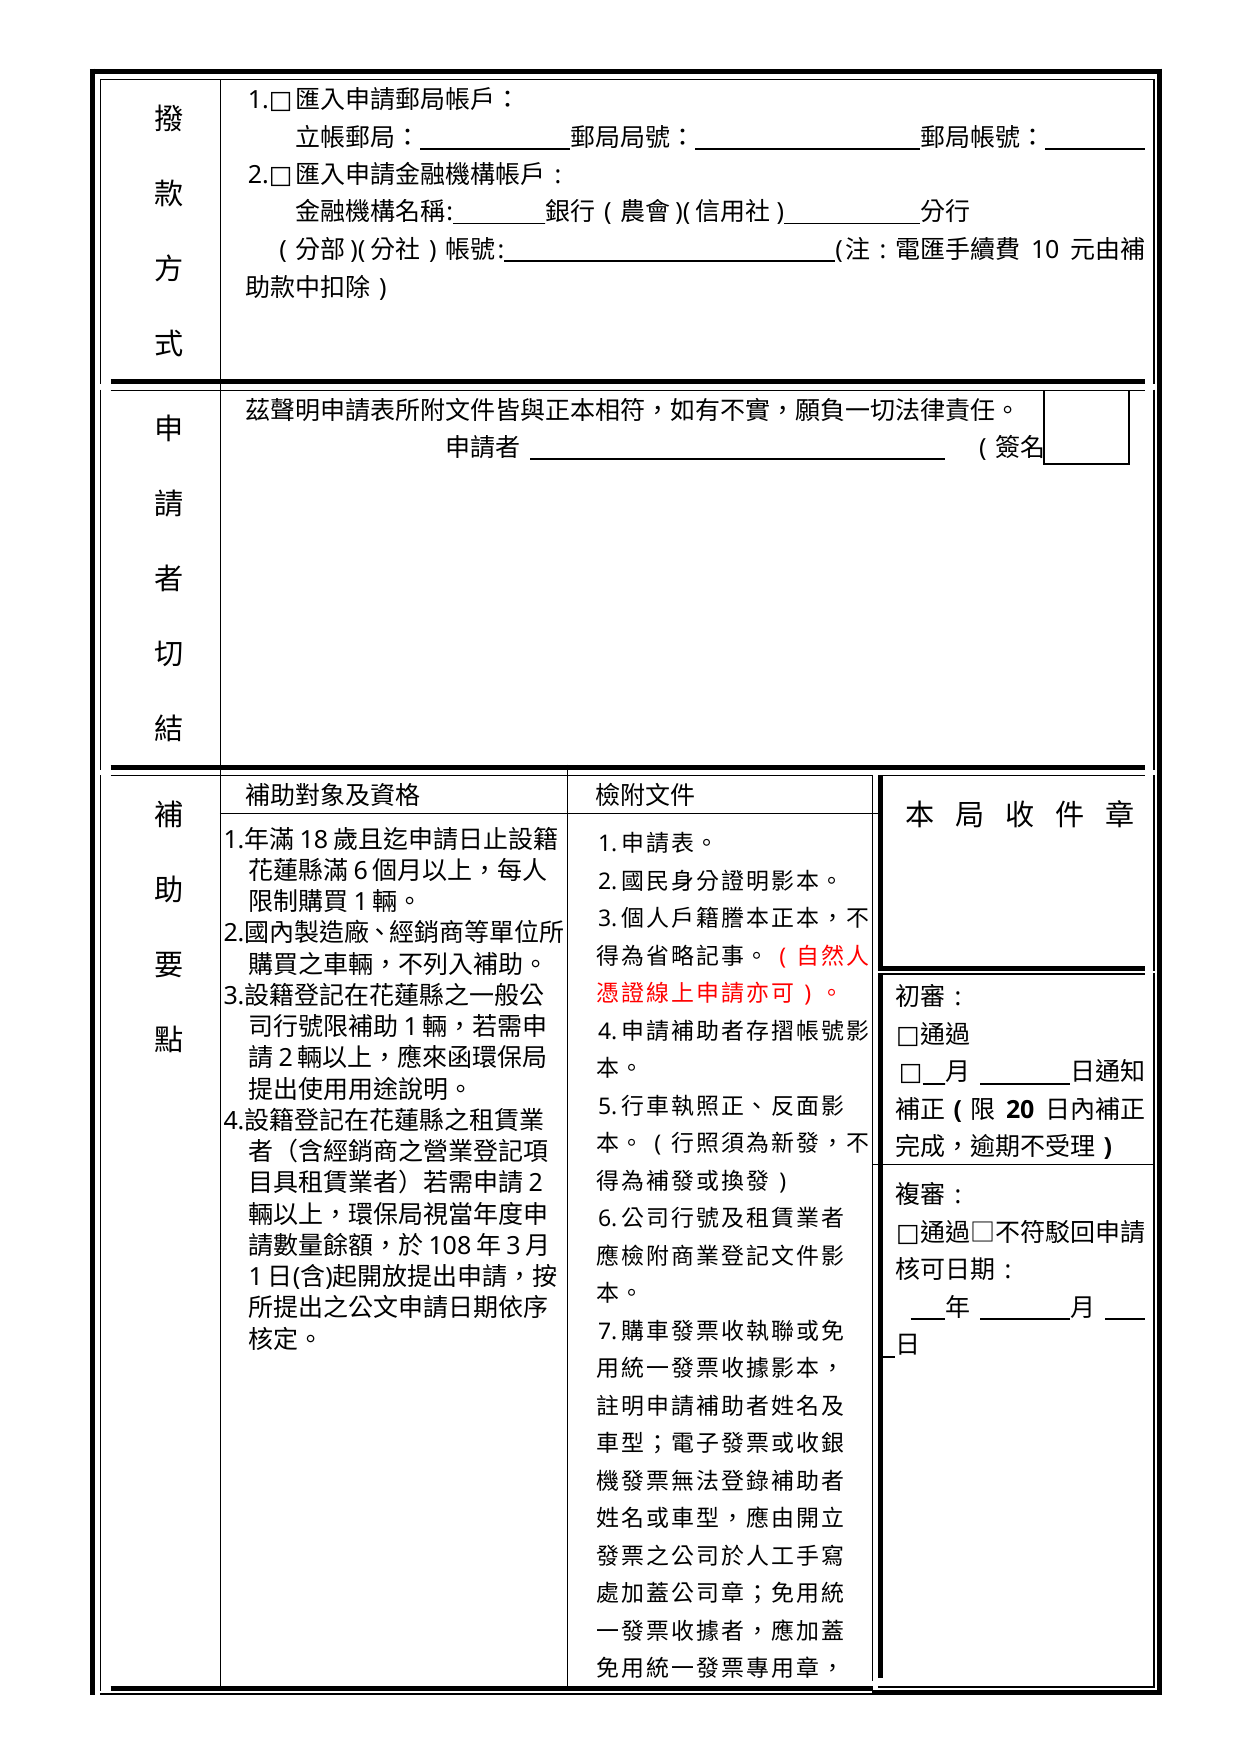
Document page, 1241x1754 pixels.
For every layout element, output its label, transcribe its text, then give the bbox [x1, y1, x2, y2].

table_cell 1.年滿18歲且迄申請日止設籍花蓮縣滿6個月以上，每人限制購買1輛。 2.國內製造廠、經銷商等單位所購買之車輛，不列入補助。 3.設籍登記在花蓮縣之一般公司行號限補助1輛，若需申請2輛以上，應來函環保局提出使用用途說明。 4.設籍登記在花蓮縣之租賃業者（含經銷商之營業登記項目具租賃業者）若需申請2輛以上，環保局視當年度申請數量餘額，於108年3月1日(含)起開放提出申請，按所提出之公文申請日期依序核定。 [221, 814, 567, 1686]
table_cell 1.申請表。 2.國民身分證明影本。 3.個人戶籍謄本正本，不得為省略記事。(自然人憑證線上申請亦可)。 4.申請補助者存摺帳號影本。 5.行車執照正、反面影本。(行照須為新發，不得為補發或換發) 6.公司行號及租賃業者應檢附商業登記文件影本。 7.購車發票收執聯或免用統一發票收據影本，註明申請補助者姓名及車型；電子發票或收銀機發票無法登錄補助者姓名或車型，應由開立發票之公司於人工手寫處加蓋公司章；免用統一發票收據者，應加蓋免用統一發票專用章， [568, 814, 878, 1686]
table_cell 撥 款 方 式 [95, 74, 220, 379]
table_cell 檢附文件 [568, 770, 878, 813]
table_cell [221, 770, 567, 775]
table_cell 補助對象及資格 [221, 776, 567, 813]
table_cell 茲聲明申請表所附文件皆與正本相符，如有不實，願負一切法律責任。 申請者 (簽名) 蓋章 [221, 379, 1157, 764]
table_cell 本局收件章 [878, 765, 1157, 966]
table_cell 申請者 切 結 [95, 379, 220, 764]
table_cell 1.□匯入申請郵局帳戶： 立帳郵局： 郵局局號： 郵局帳號： 2.□匯入申請金融機構帳戶: 金融機構名稱: 銀行(農會)(信用社) 分行 (分部)(分社)帳號: (注:電匯手續費10元由補助款中扣除) [220, 74, 1157, 379]
table_cell 複審: □通過□不符駁回申請 核可日期: 年 月 日 [878, 1165, 1153, 1686]
table_cell 初審: □通過 □ 月 日通知補正(限20日內補正完成，逾期不受理) [878, 966, 1157, 1164]
table_cell 補助 要點 [95, 765, 220, 1686]
